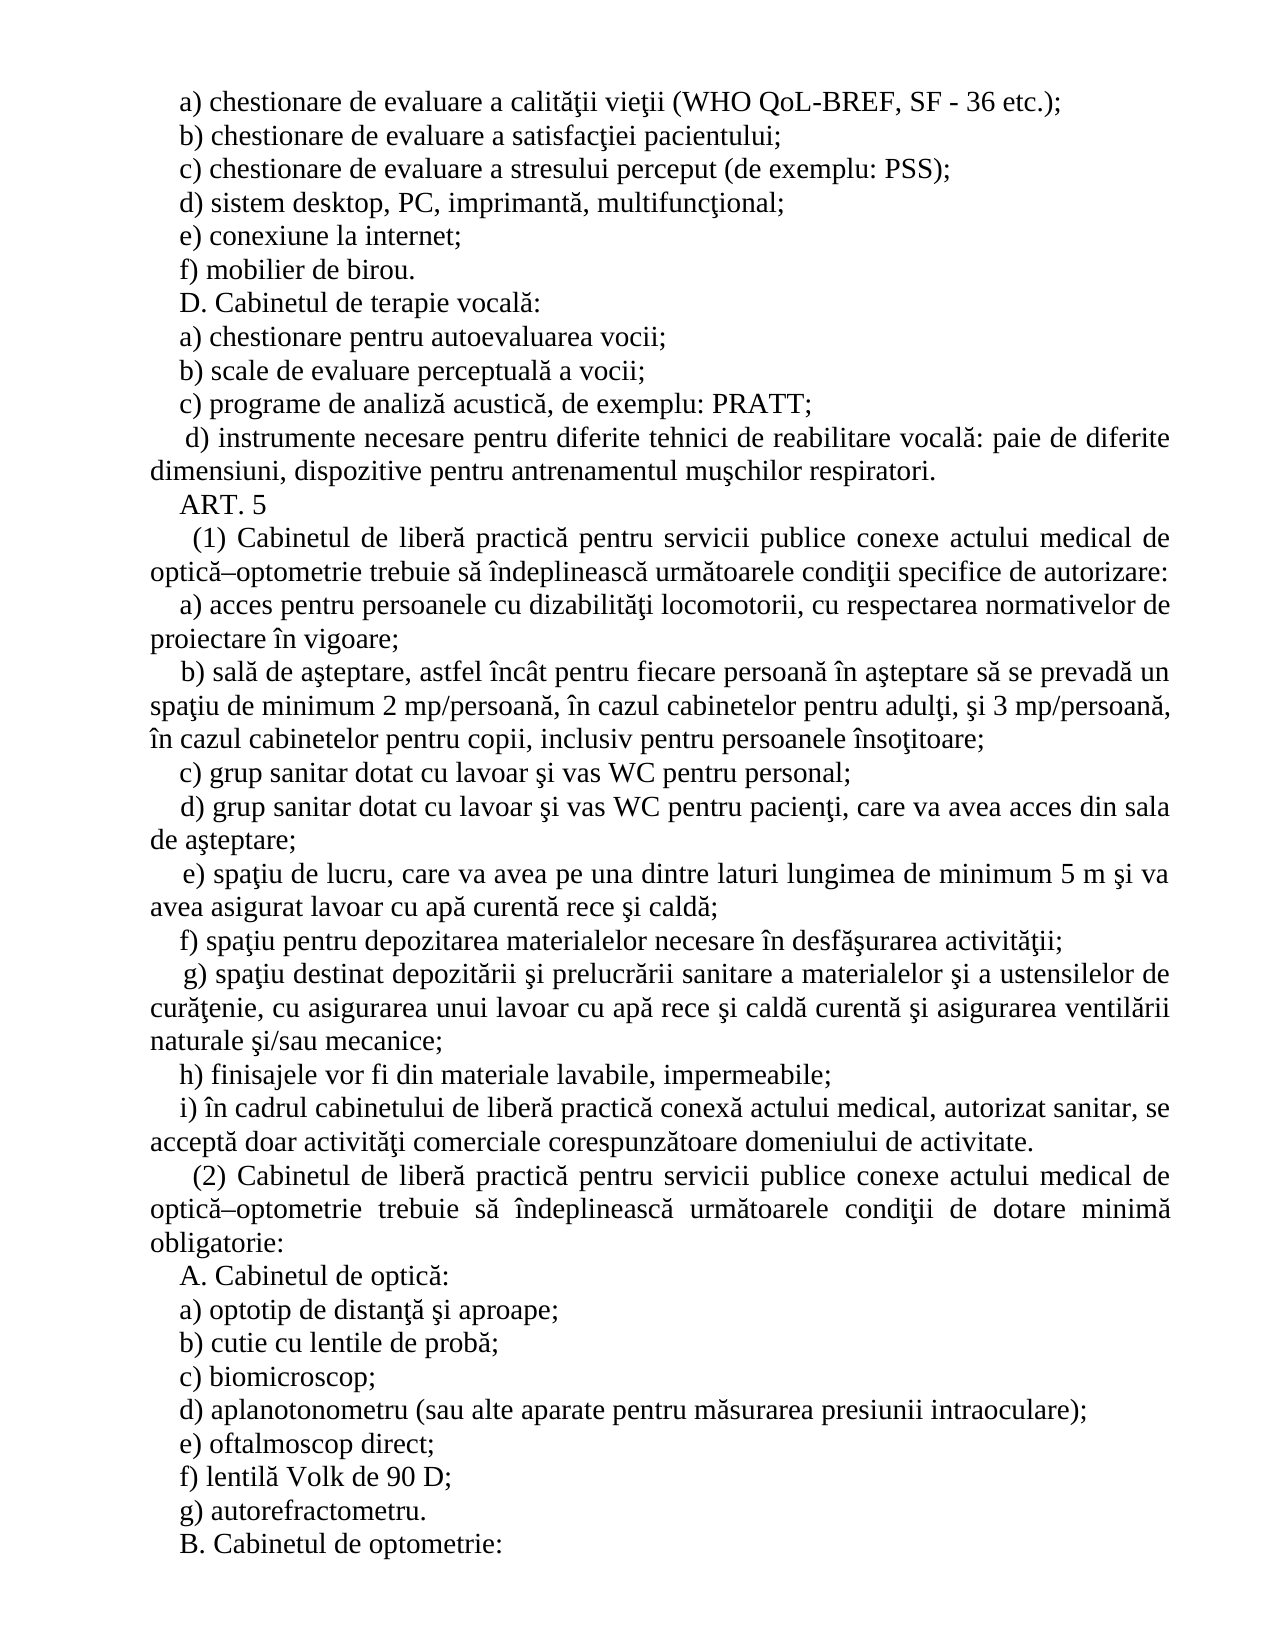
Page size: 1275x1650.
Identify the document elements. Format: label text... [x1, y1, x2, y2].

text d) sistem desktop, PC, imprimantă, multifuncţional; [150, 185, 1172, 218]
text D. Cabinetul de terapie vocală: [150, 286, 1172, 319]
text f) mobilier de birou. [150, 252, 1172, 286]
text d) grup sanitar dotat cu lavoar şi vas WC pentru pacienţi, care va avea acces din sala de aşteptare; [150, 789, 1172, 856]
text b) chestionare de evaluare a satisfacţiei pacientului; [150, 118, 1172, 151]
text b) sală de aşteptare, astfel încât pentru fiecare persoană în aşteptare să se prevadă un spaţiu de minimum 2 mp/persoană, în cazul cabinetelor pentru adulţi, şi 3 mp/persoană, în cazul cabinetelor pentru copii, inclusiv pentru persoanele însoţitoare; [150, 654, 1172, 755]
text c) chestionare de evaluare a stresului perceput (de exemplu: PSS); [150, 151, 1172, 185]
text b) scale de evaluare perceptuală a vocii; [150, 353, 1172, 386]
text b) cutie cu lentile de probă; [150, 1325, 1172, 1359]
text e) conexiune la internet; [150, 218, 1172, 252]
text B. Cabinetul de optometrie: [150, 1527, 1172, 1560]
text i) în cadrul cabinetului de liberă practică conexă actului medical, autorizat sanitar, se acceptă doar activităţi comerciale corespunzătoare domeniului de activitate. [150, 1091, 1172, 1158]
text a) optotip de distanţă şi aproape; [150, 1292, 1172, 1325]
text c) biomicroscop; [150, 1359, 1172, 1392]
text f) lentilă Volk de 90 D; [150, 1459, 1172, 1493]
text A. Cabinetul de optică: [150, 1258, 1172, 1292]
text c) programe de analiză acustică, de exemplu: PRATT; [150, 386, 1172, 420]
text g) spaţiu destinat depozitării şi prelucrării sanitare a materialelor şi a ustensilelor de curăţenie, cu asigurarea unui lavoar cu apă rece şi caldă curentă şi asigurarea ventilării naturale şi/sau mecanice; [150, 956, 1172, 1057]
text a) chestionare de evaluare a calităţii vieţii (WHO QoL-BREF, SF - 36 etc.); [150, 84, 1172, 118]
text e) oftalmoscop direct; [150, 1426, 1172, 1459]
text e) spaţiu de lucru, care va avea pe una dintre laturi lungimea de minimum 5 m şi va avea asigurat lavoar cu apă curentă rece şi caldă; [150, 856, 1172, 923]
text (1) Cabinetul de liberă practică pentru servicii publice conexe actului medical de optică–optometrie trebuie să îndeplinească următoarele condiţii specifice de autorizare: [150, 520, 1172, 587]
text h) finisajele vor fi din materiale lavabile, impermeabile; [150, 1057, 1172, 1091]
text c) grup sanitar dotat cu lavoar şi vas WC pentru personal; [150, 755, 1172, 789]
text d) aplanotonometru (sau alte aparate pentru măsurarea presiunii intraoculare); [150, 1392, 1172, 1426]
text g) autorefractometru. [150, 1493, 1172, 1527]
text d) instrumente necesare pentru diferite tehnici de reabilitare vocală: paie de diferite dimensiuni, dispozitive pentru antrenamentul muşchilor respiratori. [150, 420, 1172, 487]
text a) acces pentru persoanele cu dizabilităţi locomotorii, cu respectarea normativelor de proiectare în vigoare; [150, 587, 1172, 654]
text ART. 5 [150, 487, 1172, 520]
text (2) Cabinetul de liberă practică pentru servicii publice conexe actului medical de optică–optometrie trebuie să îndeplinească următoarele condiţii de dotare minimă obligatorie: [150, 1158, 1172, 1258]
text f) spaţiu pentru depozitarea materialelor necesare în desfăşurarea activităţii; [150, 923, 1172, 956]
text a) chestionare pentru autoevaluarea vocii; [150, 319, 1172, 353]
